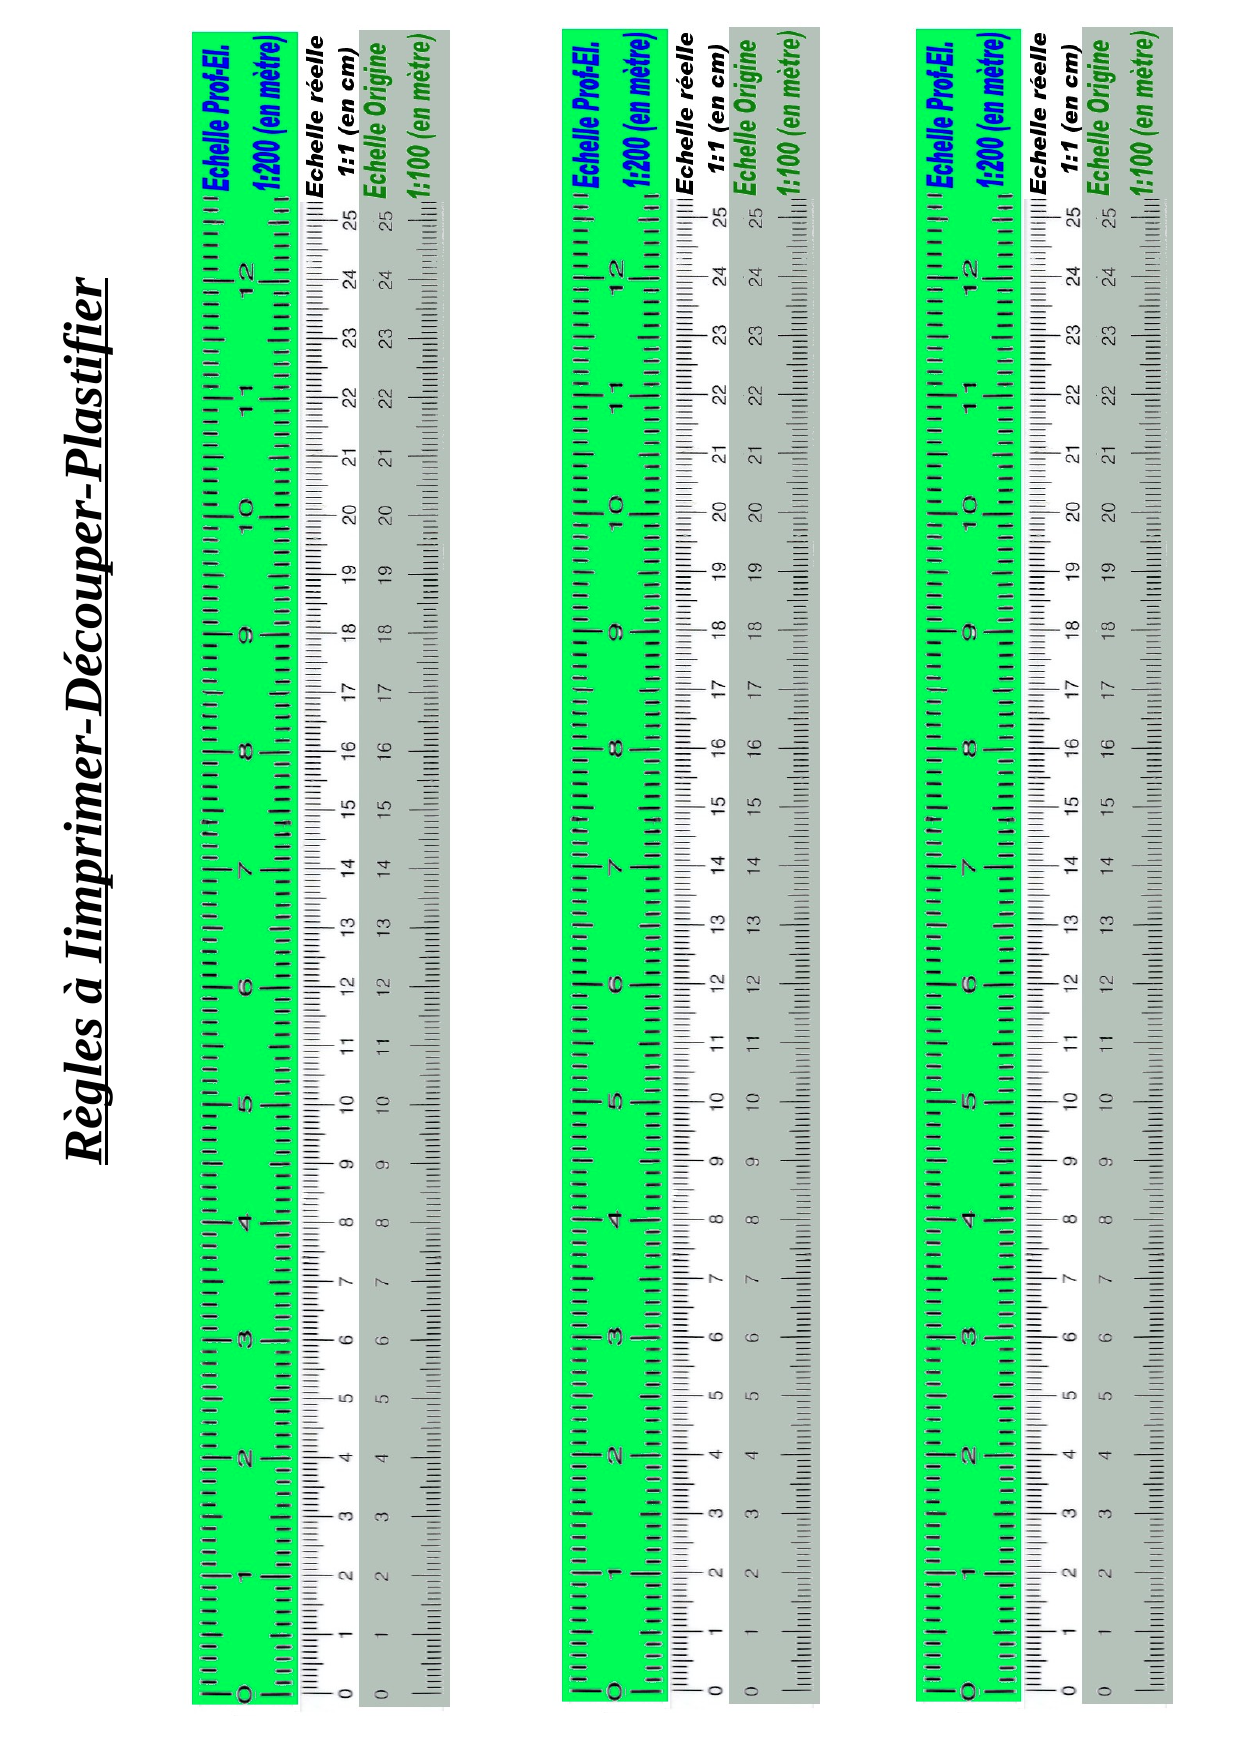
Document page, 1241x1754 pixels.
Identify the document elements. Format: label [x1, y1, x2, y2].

picture [552, 19, 826, 1713]
picture [182, 22, 456, 1716]
picture [905, 19, 1179, 1713]
